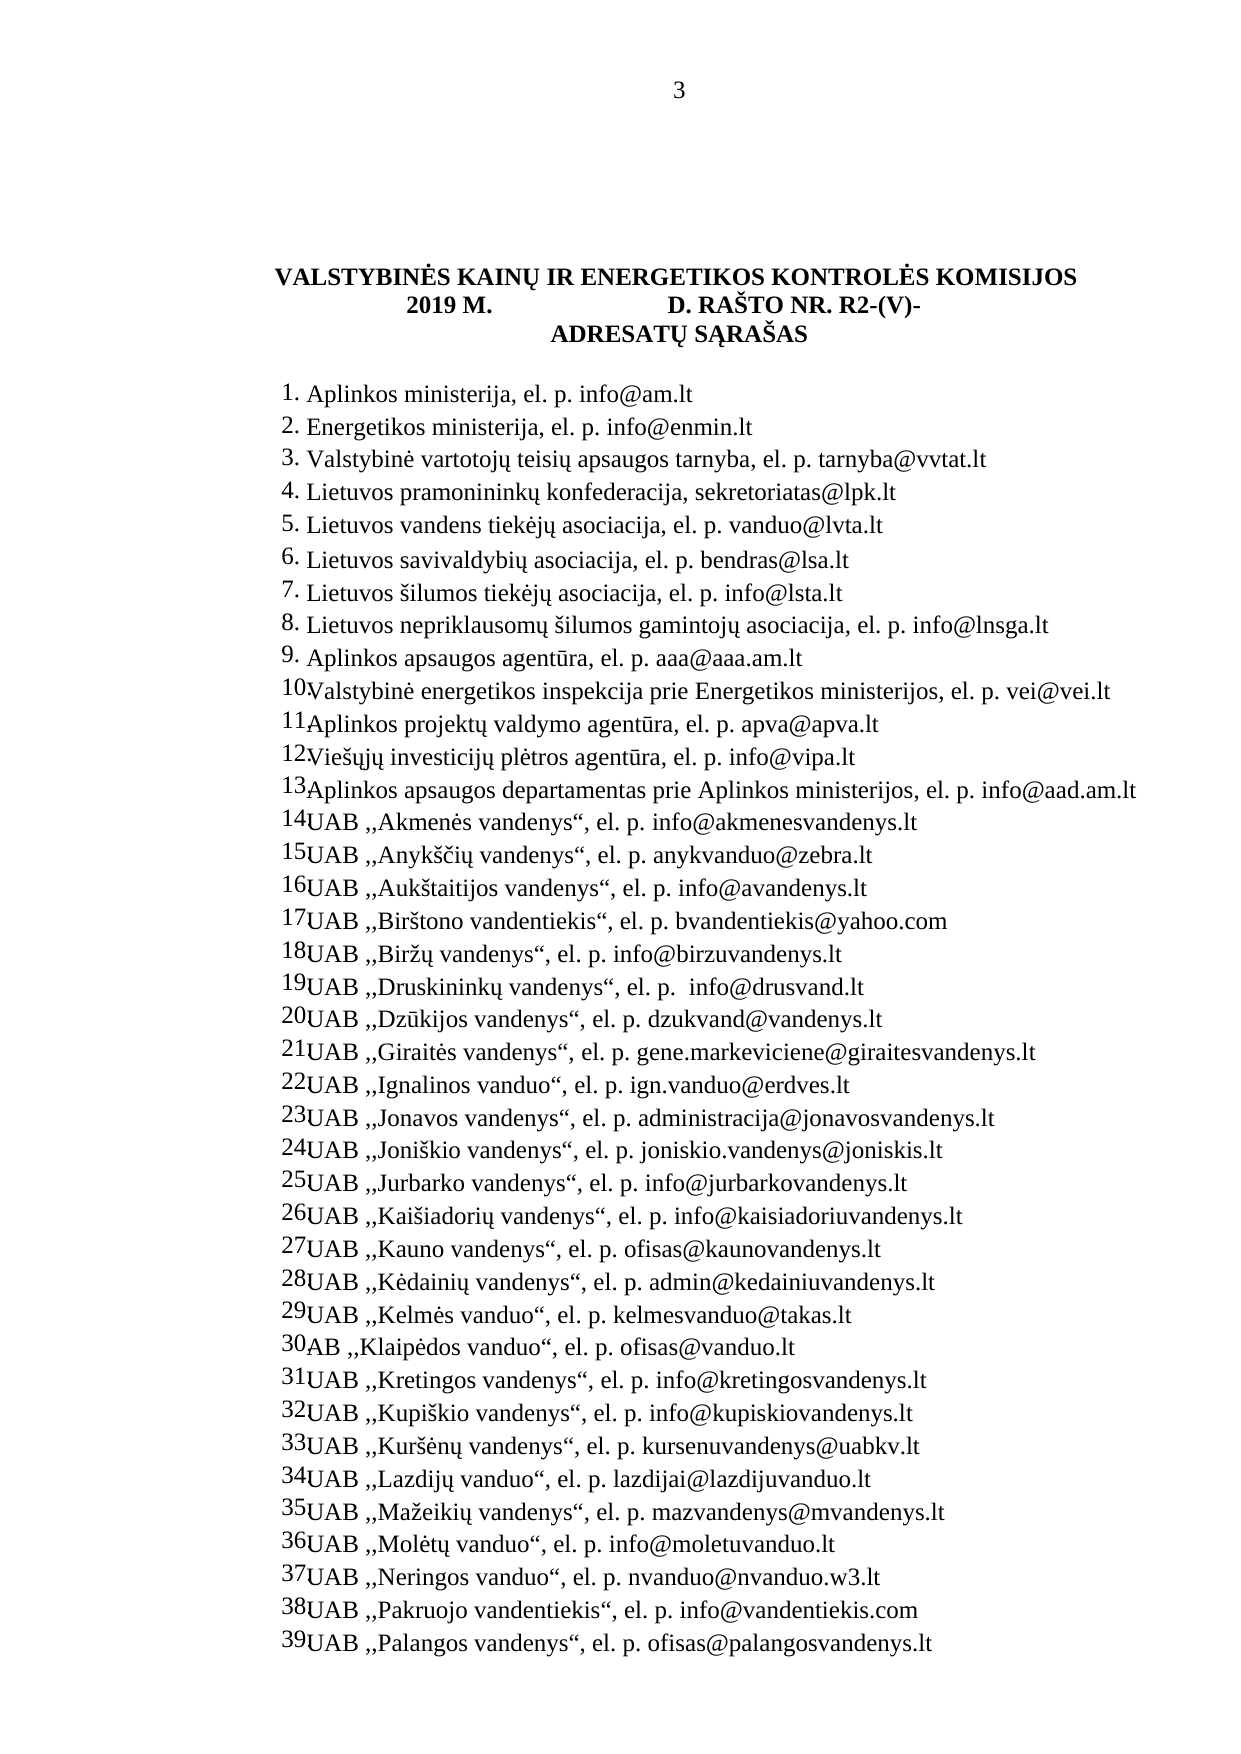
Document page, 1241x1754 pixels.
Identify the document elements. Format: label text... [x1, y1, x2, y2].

table_cell AB ,,Klaipėdos vanduo“, el. p. ofisas@vanduo.lt [295, 1329, 1180, 1361]
table_cell [189, 443, 295, 475]
table_cell [189, 1066, 295, 1099]
text VALSTYBINĖS KAINŲ IR ENERGETIKOS KONTROLĖS KOMISIJOS 2019 M. D. RAŠTO NR. R2-(V)- ADRESATŲ SĄRAŠAS [177, 262, 1181, 348]
table_cell [189, 508, 295, 541]
table_cell UAB ,,Kupiškio vandenys“, el. p. info@kupiskiovandenys.lt [295, 1394, 1180, 1427]
table_cell UAB ,,Neringos vanduo“, el. p. nvanduo@nvanduo.w3.lt [295, 1558, 1180, 1591]
table_cell Aplinkos apsaugos departamentas prie Aplinkos ministerijos, el. p. info@aad.am.lt [295, 771, 1180, 803]
table_cell UAB ,,Jonavos vandenys“, el. p. administracija@jonavosvandenys.lt [295, 1099, 1180, 1132]
table_cell Lietuvos savivaldybių asociacija, el. p. bendras@lsa.lt [295, 541, 1180, 574]
table_cell Viešųjų investicijų plėtros agentūra, el. p. info@vipa.lt [295, 738, 1180, 771]
table_cell [189, 1427, 295, 1460]
table_cell Aplinkos projektų valdymo agentūra, el. p. apva@apva.lt [295, 705, 1180, 738]
table_cell UAB ,,Kėdainių vandenys“, el. p. admin@kedainiuvandenys.lt [295, 1263, 1180, 1296]
table_cell [189, 1329, 295, 1361]
table_cell UAB ,,Kretingos vandenys“, el. p. info@kretingosvandenys.lt [295, 1361, 1180, 1394]
table_cell UAB ,,Akmenės vandenys“, el. p. info@akmenesvandenys.lt [295, 804, 1180, 836]
table_cell [189, 902, 295, 935]
table_cell [189, 1033, 295, 1066]
table_cell [189, 607, 295, 639]
table_cell [189, 541, 295, 574]
table_cell UAB ,,Kuršėnų vandenys“, el. p. kursenuvandenys@uabkv.lt [295, 1427, 1180, 1460]
table_cell Lietuvos šilumos tiekėjų asociacija, el. p. info@lsta.lt [295, 574, 1180, 607]
table_cell Aplinkos apsaugos agentūra, el. p. aaa@aaa.am.lt [295, 639, 1180, 672]
table_cell UAB ,,Jurbarko vandenys“, el. p. info@jurbarkovandenys.lt [295, 1164, 1180, 1197]
table_cell UAB ,,Mažeikių vandenys“, el. p. mazvandenys@mvandenys.lt [295, 1493, 1180, 1525]
table_cell [189, 738, 295, 771]
table_cell Lietuvos vandens tiekėjų asociacija, el. p. vanduo@lvta.lt [295, 508, 1180, 541]
table_cell [189, 672, 295, 705]
table_cell UAB ,,Joniškio vandenys“, el. p. joniskio.vandenys@joniskis.lt [295, 1132, 1180, 1164]
table_cell UAB ,,Molėtų vanduo“, el. p. info@moletuvanduo.lt [295, 1525, 1180, 1558]
table_cell [189, 968, 295, 1000]
table_cell [189, 1263, 295, 1296]
table_cell [189, 1197, 295, 1230]
table_cell Valstybinė vartotojų teisių apsaugos tarnyba, el. p. tarnyba@vvtat.lt [295, 443, 1180, 475]
table_cell [189, 574, 295, 607]
table_cell [189, 935, 295, 967]
table_cell [189, 1460, 295, 1492]
table_cell UAB ,,Anykščių vandenys“, el. p. anykvanduo@zebra.lt [295, 836, 1180, 869]
table_cell [189, 1624, 295, 1657]
table_cell UAB ,,Pakruojo vandentiekis“, el. p. info@vandentiekis.com [295, 1591, 1180, 1624]
table_cell UAB ,,Giraitės vandenys“, el. p. gene.markeviciene@giraitesvandenys.lt [295, 1033, 1180, 1066]
table_cell UAB ,,Biržų vandenys“, el. p. info@birzuvandenys.lt [295, 935, 1180, 967]
table_cell Lietuvos pramonininkų konfederacija, sekretoriatas@lpk.lt [295, 475, 1180, 508]
table_cell [189, 1558, 295, 1591]
table_cell [189, 410, 295, 442]
table_cell Lietuvos nepriklausomų šilumos gamintojų asociacija, el. p. info@lnsga.lt [295, 607, 1180, 639]
table_cell [189, 1132, 295, 1164]
table_cell [189, 475, 295, 508]
table_cell UAB ,,Kelmės vanduo“, el. p. kelmesvanduo@takas.lt [295, 1296, 1180, 1328]
table_cell UAB ,,Dzūkijos vandenys“, el. p. dzukvand@vandenys.lt [295, 1000, 1180, 1033]
table_cell [189, 1361, 295, 1394]
table_cell [189, 705, 295, 738]
table_cell [189, 1394, 295, 1427]
table_cell UAB ,,Palangos vandenys“, el. p. ofisas@palangosvandenys.lt [295, 1624, 1180, 1657]
table_cell [189, 1525, 295, 1558]
table_cell [189, 1164, 295, 1197]
table_cell [189, 1230, 295, 1263]
table_cell UAB ,,Kauno vandenys“, el. p. ofisas@kaunovandenys.lt [295, 1230, 1180, 1263]
table_cell [189, 836, 295, 869]
table_cell UAB ,,Ignalinos vanduo“, el. p. ign.vanduo@erdves.lt [295, 1066, 1180, 1099]
table_cell [189, 1493, 295, 1525]
table_cell UAB ,,Birštono vandentiekis“, el. p. bvandentiekis@yahoo.com [295, 902, 1180, 935]
table_cell [189, 869, 295, 902]
table_cell [189, 1296, 295, 1328]
table_cell [189, 804, 295, 836]
table_cell [189, 1591, 295, 1624]
table_cell [189, 1099, 295, 1132]
table_cell UAB ,,Kaišiadorių vandenys“, el. p. info@kaisiadoriuvandenys.lt [295, 1197, 1180, 1230]
table_cell [189, 1000, 295, 1033]
table_cell Valstybinė energetikos inspekcija prie Energetikos ministerijos, el. p. vei@vei.lt [295, 672, 1180, 705]
table_header [189, 377, 295, 410]
table_header Aplinkos ministerija, el. p. info@am.lt [295, 377, 1180, 410]
table_cell [189, 771, 295, 803]
table_cell UAB ,,Aukštaitijos vandenys“, el. p. info@avandenys.lt [295, 869, 1180, 902]
table_cell [189, 639, 295, 672]
table_cell UAB ,,Lazdijų vanduo“, el. p. lazdijai@lazdijuvanduo.lt [295, 1460, 1180, 1492]
table_cell Energetikos ministerija, el. p. info@enmin.lt [295, 410, 1180, 442]
table_cell UAB ,,Druskininkų vandenys“, el. p. info@drusvand.lt [295, 968, 1180, 1000]
